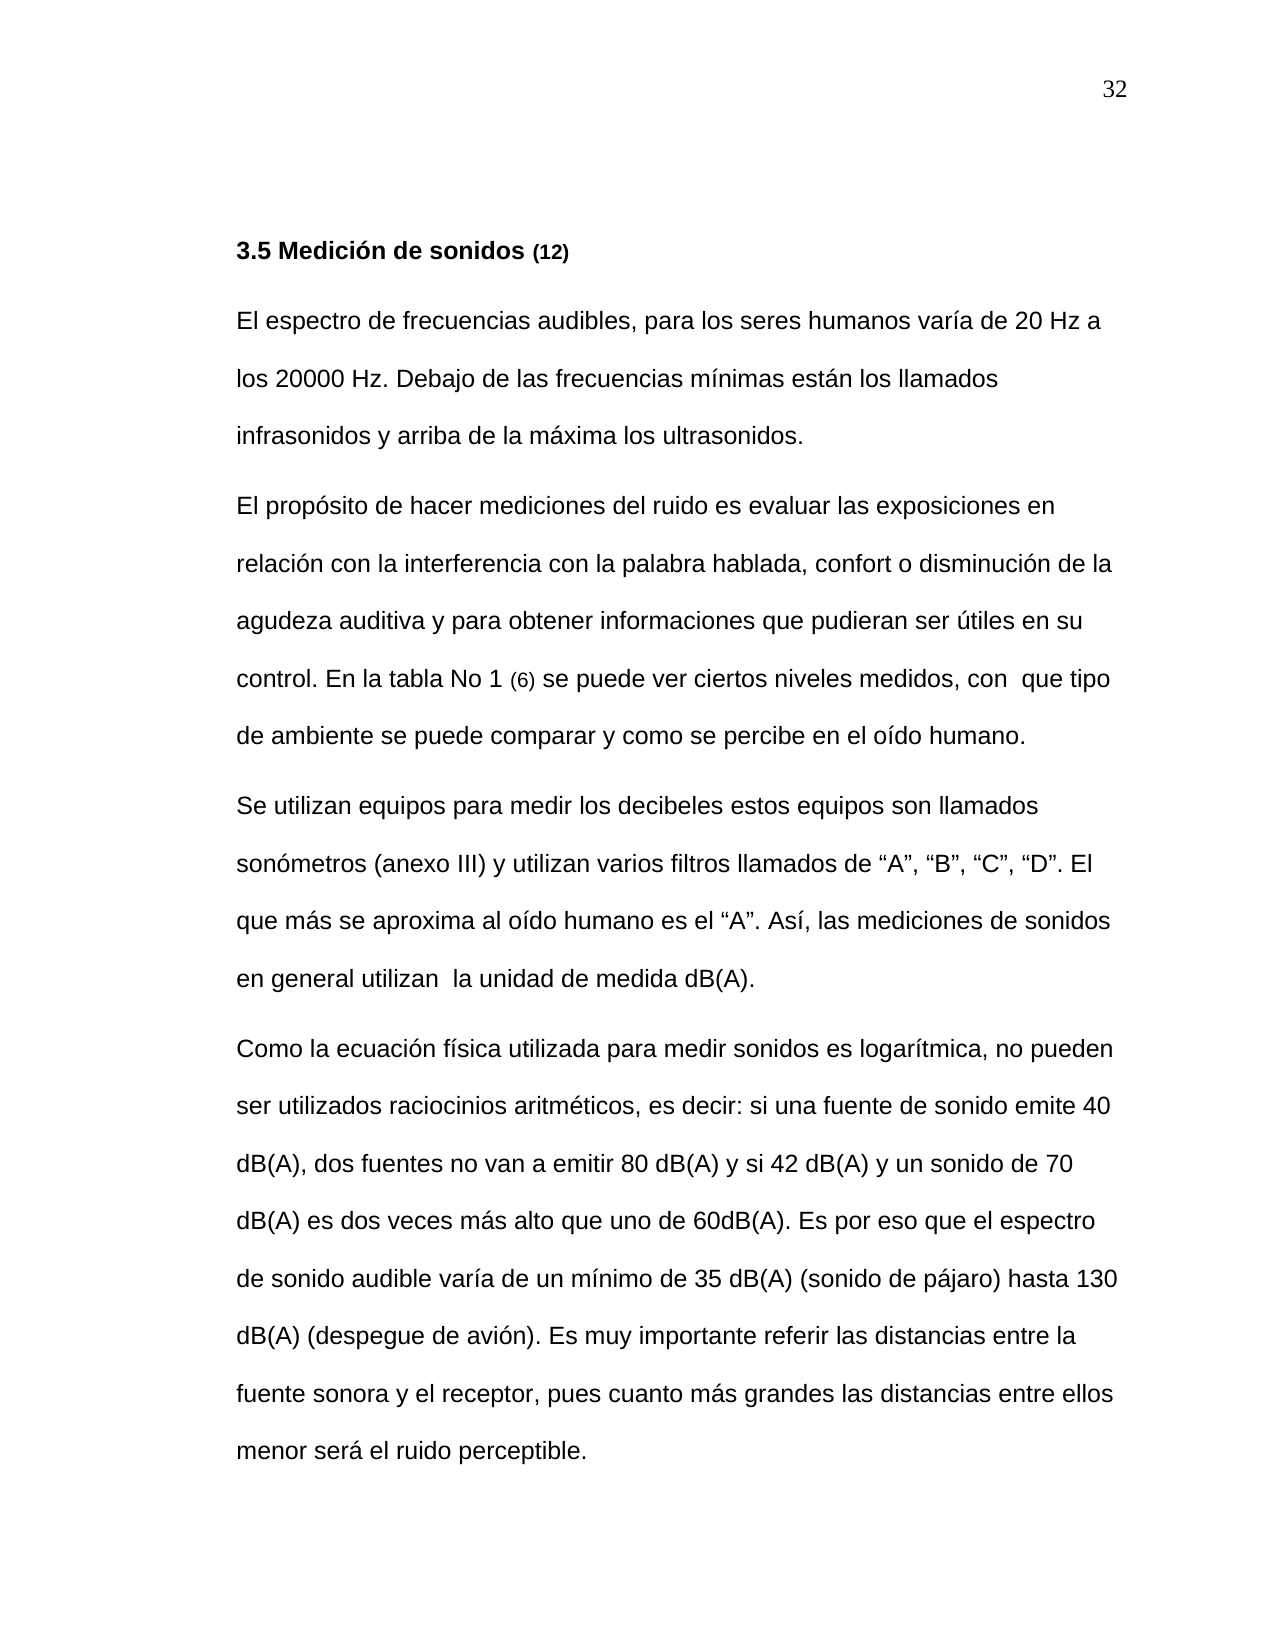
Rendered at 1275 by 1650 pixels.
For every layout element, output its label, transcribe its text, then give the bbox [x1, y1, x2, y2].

text Como la ecuación física utilizada para medir sonidos es logarítmica, no pueden ser utilizados raciocinios aritméticos, es decir: si una fuente de sonido emite 40 dB(A), dos fuentes no van a emitir 80 dB(A) y si 42 dB(A) y un sonido de 70 dB(A) es dos veces más alto que uno de 60dB(A). Es por eso que el espectro de sonido audible varía de un mínimo de 35 dB(A) (sonido de pájaro) hasta 130 dB(A) (despegue de avión). Es muy importante referir las distancias entre la fuente sonora y el receptor, pues cuanto más grandes las distancias entre ellos menor será el ruido perceptible. [236, 1034, 1127, 1465]
text El propósito de hacer mediciones del ruido es evaluar las exposiciones en relación con la interferencia con la palabra hablada, confort o disminución de la agudeza auditiva y para obtener informaciones que pudieran ser útiles en su control. En la tabla No 1 (6) se puede ver ciertos niveles medidos, con que tipo de ambiente se puede comparar y como se percibe en el oído humano. [236, 491, 1127, 750]
text Se utilizan equipos para medir los decibeles estos equipos son llamados sonómetros (anexo III) y utilizan varios filtros llamados de “A”, “B”, “C”, “D”. El que más se aproxima al oído humano es el “A”. Así, las mediciones de sonidos en general utilizan la unidad de medida dB(A). [236, 791, 1127, 992]
text El espectro de frecuencias audibles, para los seres humanos varía de 20 Hz a los 20000 Hz. Debajo de las frecuencias mínimas están los llamados infrasonidos y arriba de la máxima los ultrasonidos. [236, 306, 1127, 450]
text 3.5 Medición de sonidos (12) [236, 236, 1127, 265]
